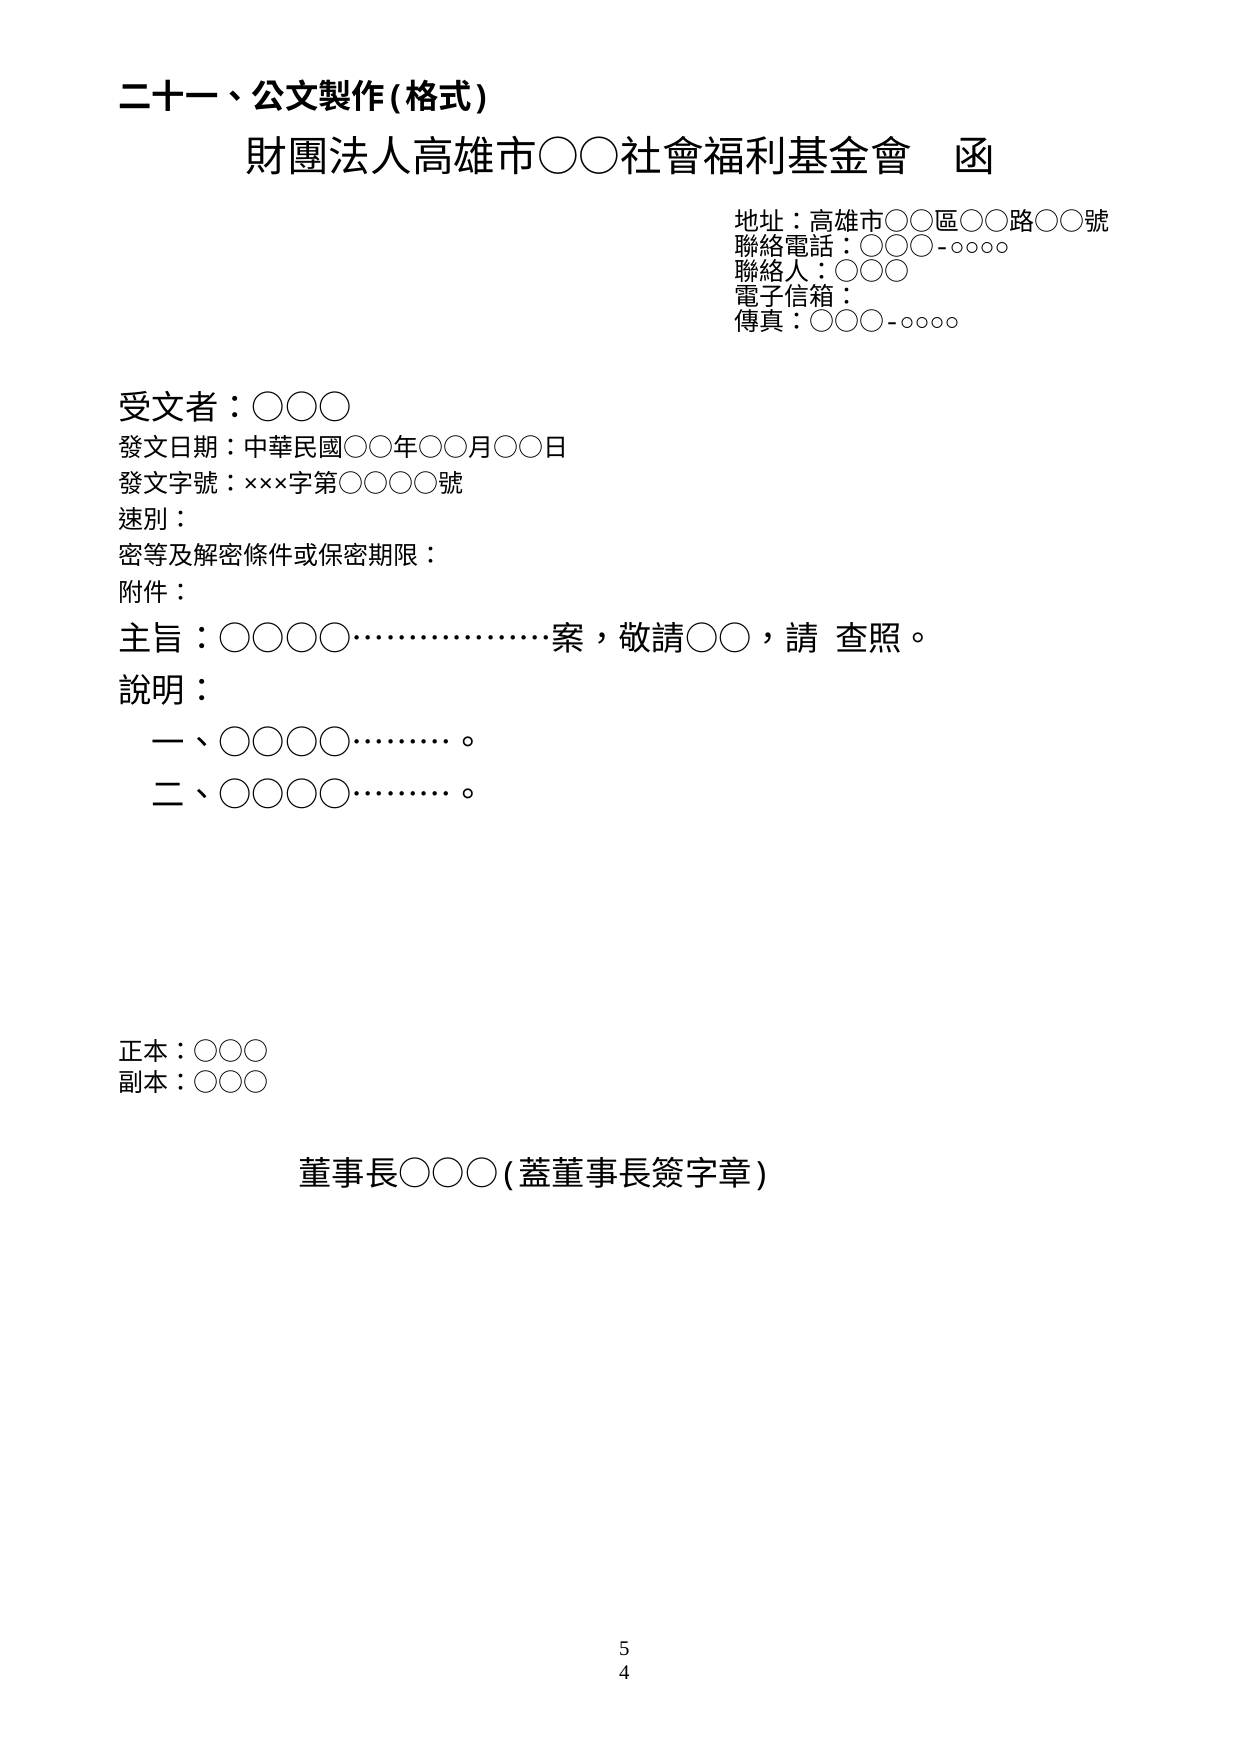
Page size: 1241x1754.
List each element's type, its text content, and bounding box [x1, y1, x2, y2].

text 電子信箱： [734, 286, 1113, 311]
text 密等及解密條件或保密期限： [118, 536, 1122, 572]
text 財團法人高雄市○○社會福利基金會 函 [118, 142, 1122, 179]
text 一、○○○○………。 [151, 712, 1122, 764]
text 發文日期：中華民國○○年○○月○○日 [118, 427, 1122, 463]
text 地址：高雄市○○區○○路○○號 [734, 211, 1113, 236]
text 附件： [118, 572, 1122, 608]
text 發文字號：×××字第○○○○號 [118, 463, 1122, 499]
text 傳真：○○○-○○○○ [734, 311, 1113, 336]
text 主旨：○○○○………………案，敬請○○，請 查照。 [118, 608, 1122, 660]
text 說明： [118, 660, 1122, 712]
text 正本：○○○ [118, 1035, 1122, 1067]
text 速別： [118, 499, 1122, 536]
text 二、○○○○………。 [151, 764, 1122, 817]
text 聯絡人：○○○ [734, 261, 1113, 286]
text 董事長○○○(蓋董事長簽字章) [118, 1160, 1122, 1192]
text 副本：○○○ [118, 1067, 1122, 1098]
text 二十一、公文製作(格式) [118, 75, 1122, 117]
text 聯絡電話：○○○-○○○○ [734, 236, 1113, 261]
text 受文者：○○○ [118, 389, 617, 427]
